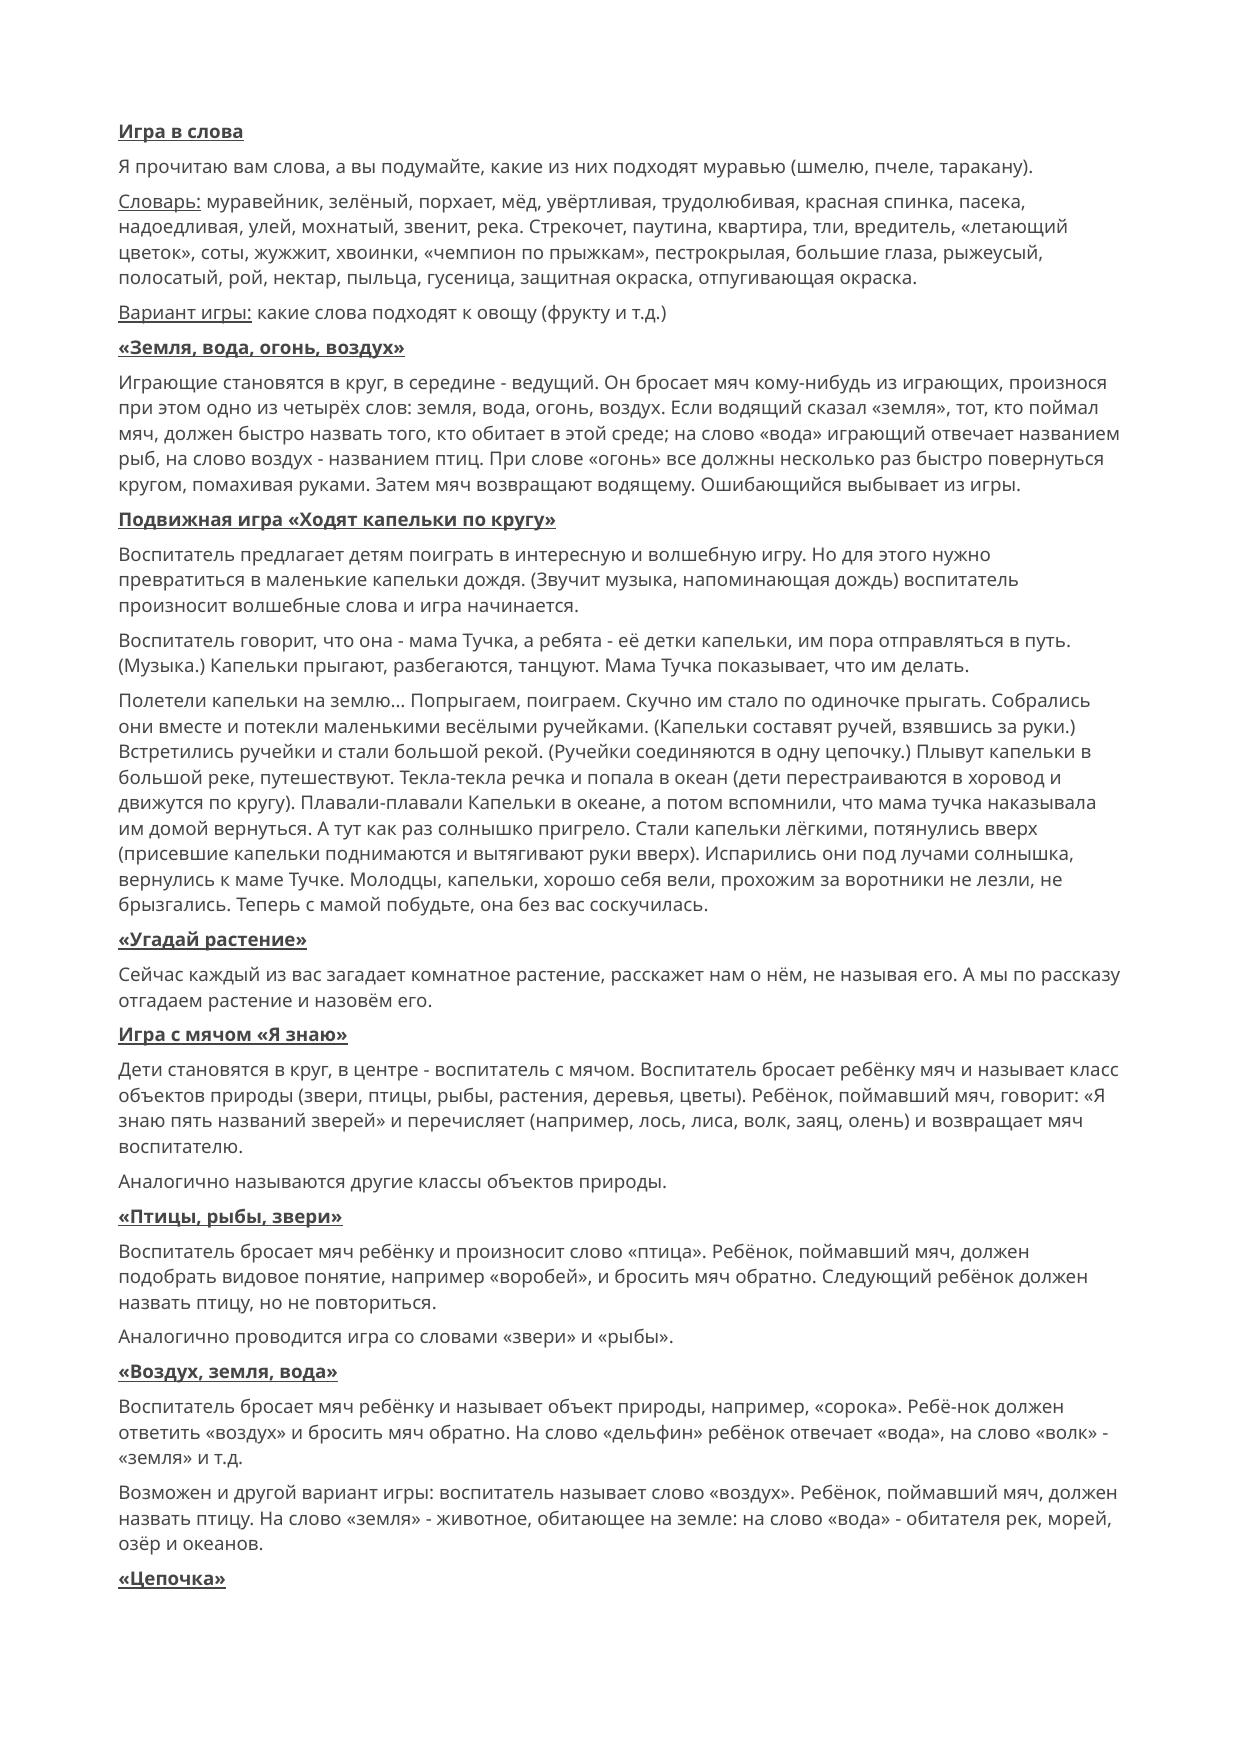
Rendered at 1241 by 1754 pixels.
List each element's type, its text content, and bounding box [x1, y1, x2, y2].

text Аналогично называются другие классы объектов природы. [118, 1168, 1122, 1194]
text Я прочитаю вам слова, а вы подумайте, какие из них подходят муравью (шмелю, пчеле, таракану). [118, 153, 1122, 178]
text Дети становятся в круг, в центре - воспитатель с мячом. Воспитатель бросает ребёнку мяч и называет класс объектов природы (звери, птицы, рыбы, растения, деревья, цветы). Ребёнок, поймавший мяч, говорит: «Я знаю пять названий зверей» и перечисляет (например, лось, лиса, волк, заяц, олень) и возвращает мяч воспитателю. [118, 1057, 1122, 1159]
text «Воздух, земля, вода» [118, 1359, 1122, 1384]
text Воспитатель бросает мяч ребёнку и произносит слово «птица». Ребёнок, поймавший мяч, должен подобрать видовое понятие, например «воробей», и бросить мяч обратно. Следующий ребёнок должен назвать птицу, но не повториться. [118, 1238, 1122, 1314]
text Аналогично проводится игра со словами «звери» и «рыбы». [118, 1324, 1122, 1349]
text Воспитатель предлагает детям поиграть в интересную и волшебную игру. Но для этого нужно превратиться в маленькие капельки дождя. (Звучит музыка, напоминающая дождь) воспитатель произносит волшебные слова и игра начинается. [118, 541, 1122, 618]
text Возможен и другой вариант игры: воспитатель называет слово «воздух». Ребёнок, поймавший мяч, должен назвать птицу. На слово «земля» - животное, обитающее на земле: на слово «вода» - обитателя рек, морей, озёр и океанов. [118, 1479, 1122, 1556]
text Полетели капельки на землю… Попрыгаем, поиграем. Скучно им стало по одиночке прыгать. Собрались они вместе и потекли маленькими весёлыми ручейками. (Капельки составят ручей, взявшись за руки.) Встретились ручейки и стали большой рекой. (Ручейки соединяются в одну цепочку.) Плывут капельки в большой реке, путешествуют. Текла-текла речка и попала в океан (дети перестраиваются в хоровод и движутся по кругу). Плавали-плавали Капельки в океане, а потом вспомнили, что мама тучка наказывала им домой вернуться. А тут как раз солнышко пригрело. Стали капельки лёгкими, потянулись вверх (присевшие капельки поднимаются и вытягивают руки вверх). Испарились они под лучами солнышка, вернулись к маме Тучке. Молодцы, капельки, хорошо себя вели, прохожим за воротники не лезли, не брызгались. Теперь с мамой побудьте, она без вас соскучилась. [118, 687, 1122, 917]
text «Птицы, рыбы, звери» [118, 1203, 1122, 1228]
text Словарь: муравейник, зелёный, порхает, мёд, увёртливая, трудолюбивая, красная спинка, пасека, надоедливая, улей, мохнатый, звенит, река. Стрекочет, паутина, квартира, тли, вредитель, «летающий цветок», соты, жужжит, хвоинки, «чемпион по прыжкам», пестрокрылая, большие глаза, рыжеусый, полосатый, рой, нектар, пыльца, гусеница, защитная окраска, отпугивающая окраска. [118, 188, 1122, 290]
text Воспитатель говорит, что она - мама Тучка, а ребята - её детки капельки, им пора отправляться в путь. (Музыка.) Капельки прыгают, разбегаются, танцуют. Мама Тучка показывает, что им делать. [118, 627, 1122, 678]
text Воспитатель бросает мяч ребёнку и называет объект природы, например, «сорока». Ребё-нок должен ответить «воздух» и бросить мяч обратно. На слово «дельфин» ребёнок отвечает «вода», на слово «волк» - «земля» и т.д. [118, 1394, 1122, 1470]
text Игра в слова [118, 118, 1122, 144]
text Игра с мячом «Я знаю» [118, 1022, 1122, 1047]
text Подвижная игра «Ходят капельки по кругу» [118, 506, 1122, 532]
text «Земля, вода, огонь, воздух» [118, 334, 1122, 360]
text «Угадай растение» [118, 926, 1122, 952]
text Вариант игры: какие слова подходят к овощу (фрукту и т.д.) [118, 299, 1122, 325]
text «Цепочка» [118, 1566, 1122, 1591]
text Сейчас каждый из вас загадает комнатное растение, расскажет нам о нём, не называя его. А мы по рассказу отгадаем растение и назовём его. [118, 961, 1122, 1012]
text Играющие становятся в круг, в середине - ведущий. Он бросает мяч кому-нибудь из играющих, произнося при этом одно из четырёх слов: земля, вода, огонь, воздух. Если водящий сказал «земля», тот, кто поймал мяч, должен быстро назвать того, кто обитает в этой среде; на слово «вода» играющий отвечает названием рыб, на слово воздух - названием птиц. При слове «огонь» все должны несколько раз быстро повернуться кругом, помахивая руками. Затем мяч возвращают водящему. Ошибающийся выбывает из игры. [118, 369, 1122, 497]
